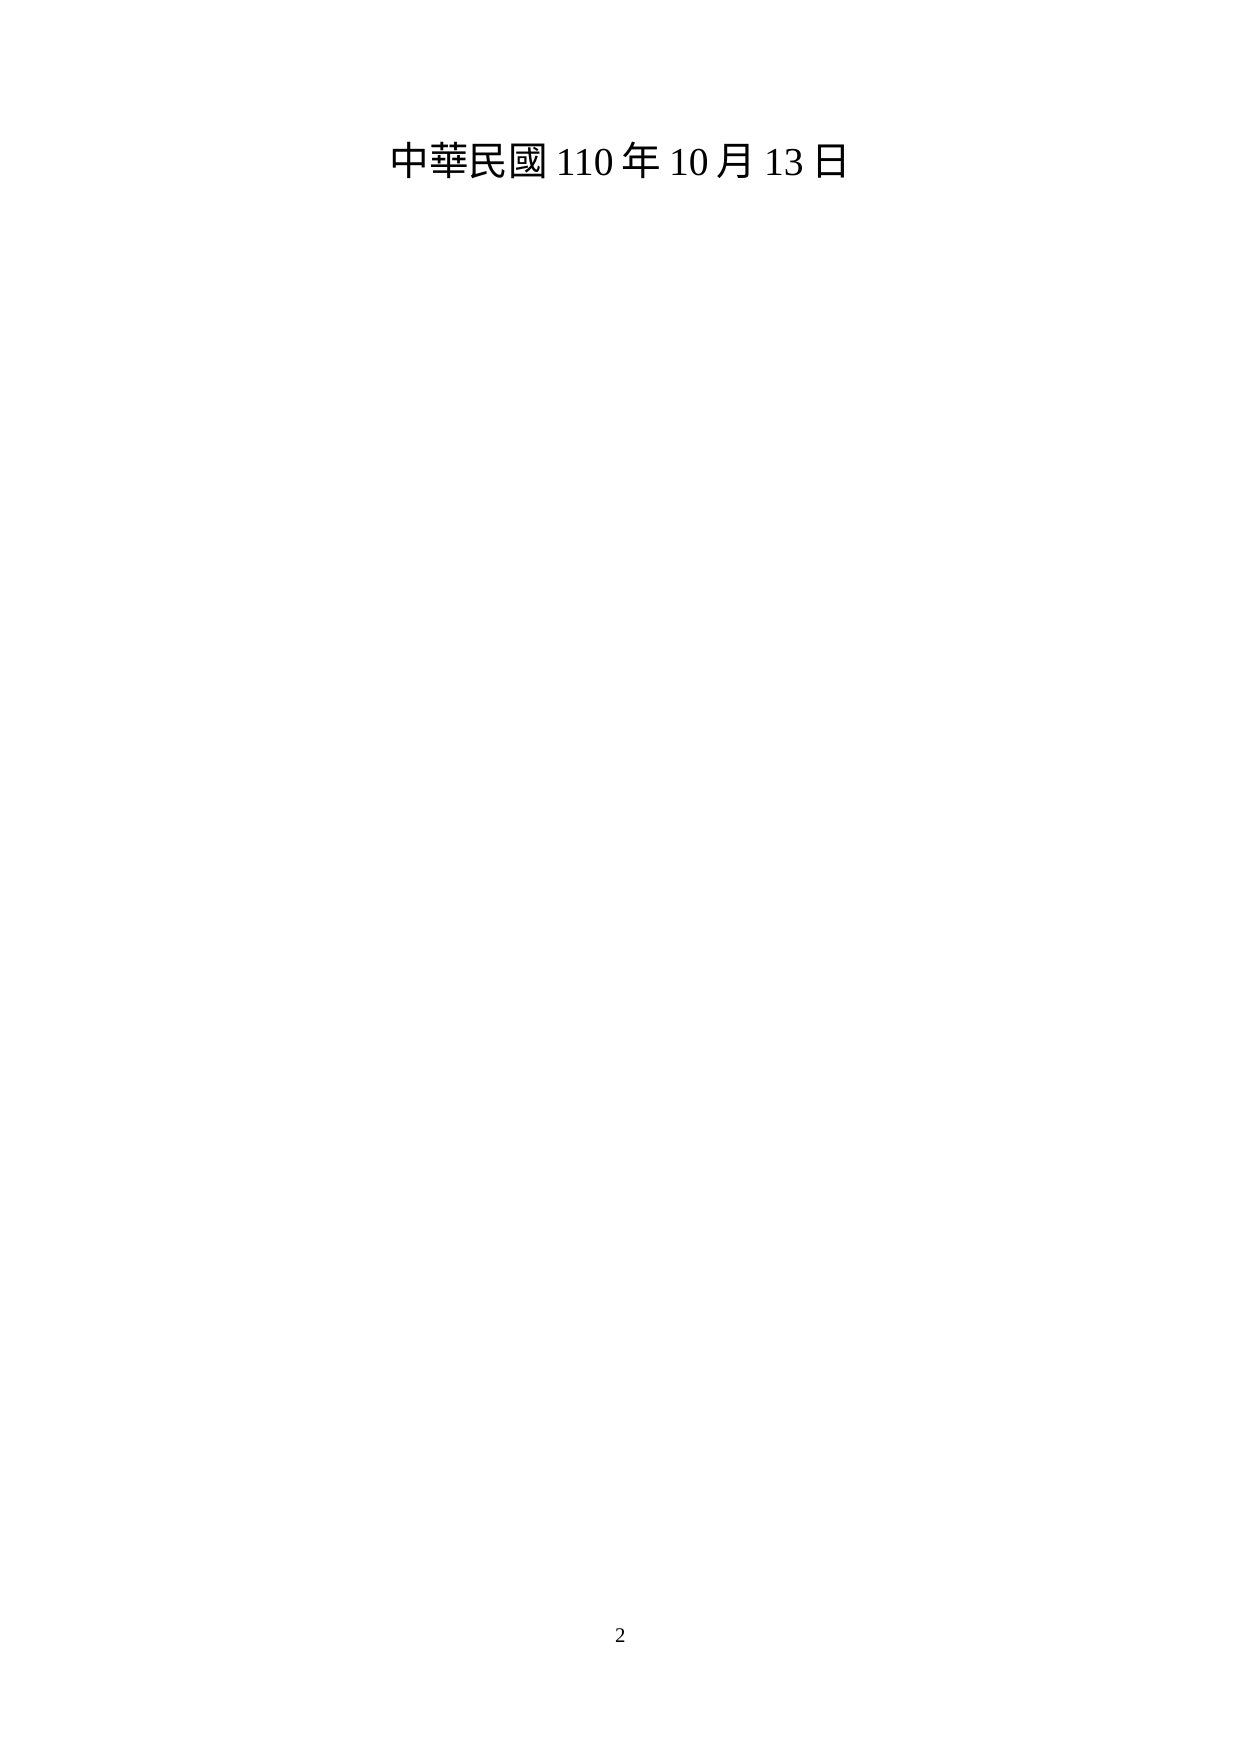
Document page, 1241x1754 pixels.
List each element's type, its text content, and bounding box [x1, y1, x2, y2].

text 中華民國110年10月13日 [118, 121, 1122, 196]
